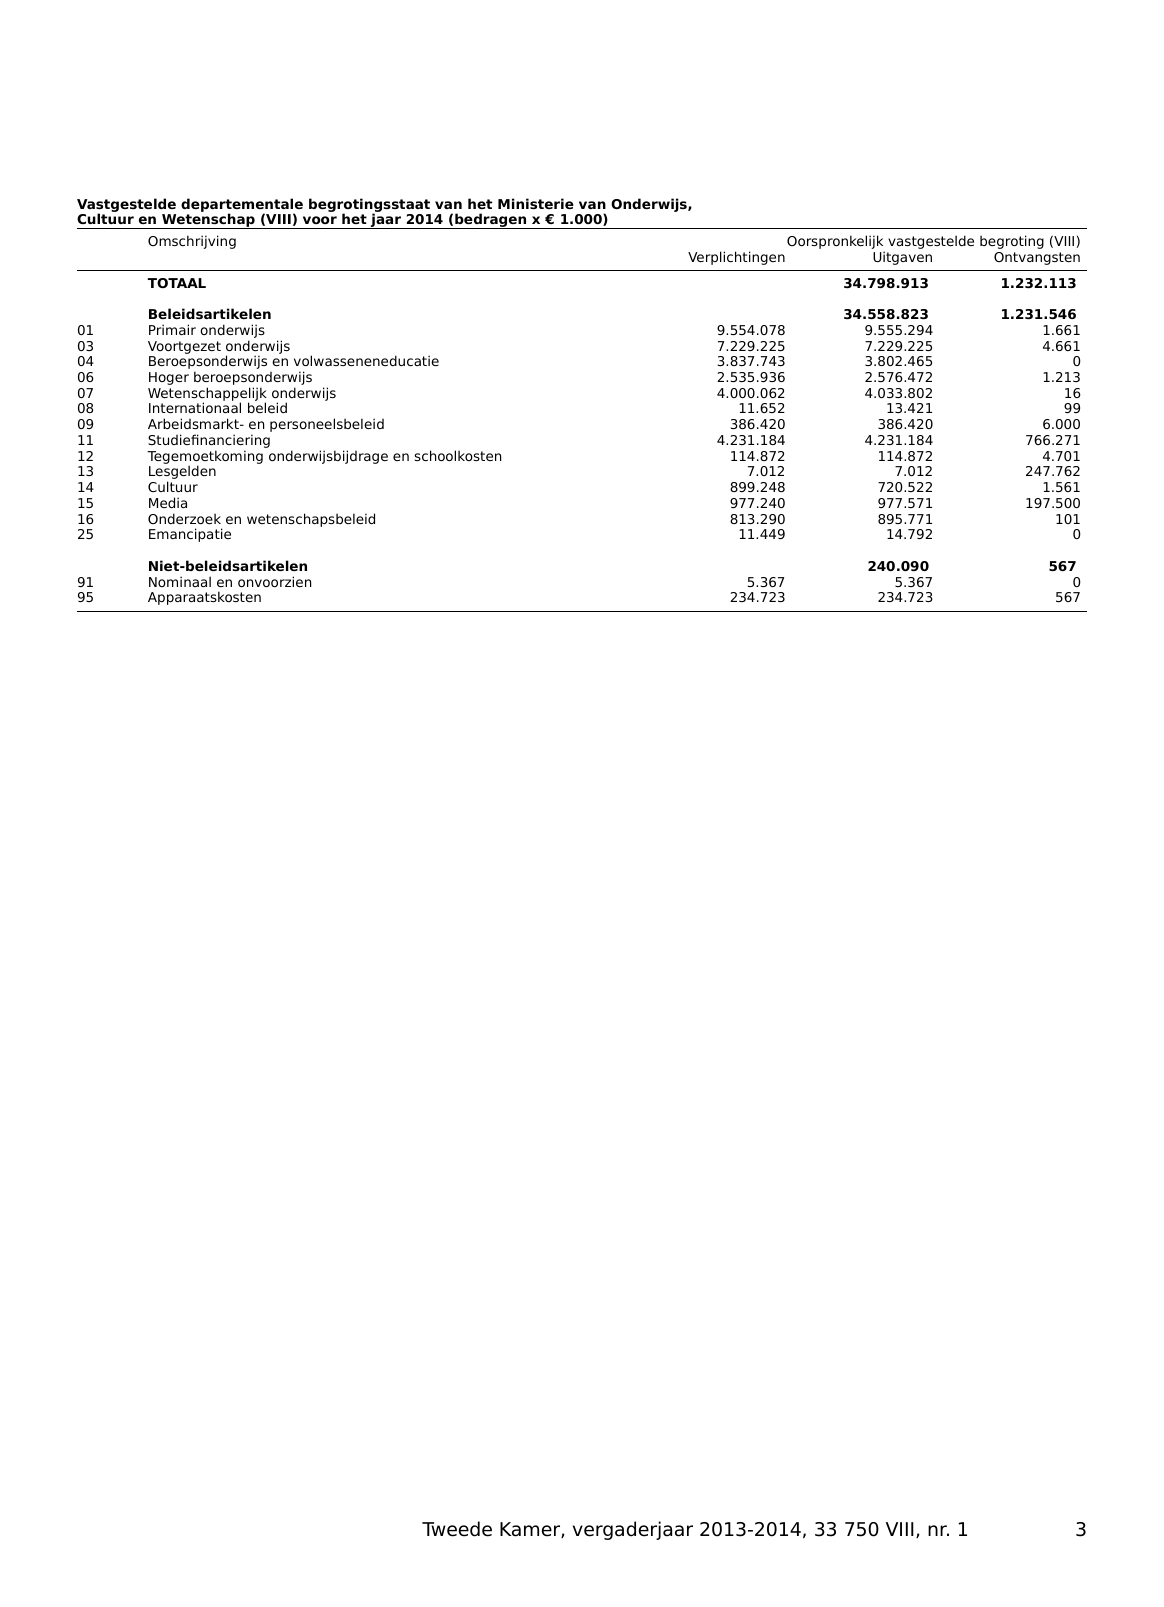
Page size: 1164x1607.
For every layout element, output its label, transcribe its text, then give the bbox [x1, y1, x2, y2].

table_cell [142, 249, 644, 270]
table_cell 09 [77, 417, 142, 433]
table_cell 16 [77, 511, 142, 527]
table_cell Oorspronkelijk vastgestelde begroting (VIII) [644, 229, 1087, 249]
table_cell 234.723 [791, 590, 939, 611]
table_cell Primair onderwijs [142, 323, 644, 338]
table_cell 5.367 [644, 574, 791, 590]
table_cell 03 [77, 339, 142, 354]
table_cell 7.229.225 [791, 339, 939, 354]
table_cell 07 [77, 386, 142, 401]
table_cell 3.837.743 [644, 354, 791, 370]
table_cell 11.449 [644, 527, 791, 543]
table_cell TOTAAL [142, 271, 644, 291]
table_cell Wetenschappelijk onderwijs [142, 386, 644, 401]
table_cell Beleidsartikelen [142, 307, 644, 323]
table_cell 1.232.113 [939, 271, 1087, 291]
table_cell 16 [939, 386, 1087, 401]
table_cell 25 [77, 527, 142, 543]
table_cell 720.522 [791, 480, 939, 496]
table_cell 5.367 [791, 574, 939, 590]
table_header Vastgestelde departementale begrotingsstaat van het Ministerie van Onderwijs, Cultuur en Wetenschap (VIII) voor het jaar 2014 (bedragen x € 1.000) [77, 196, 1087, 228]
table_cell 4.000.062 [644, 386, 791, 401]
table_cell 114.872 [791, 449, 939, 464]
table_cell 11.652 [644, 401, 791, 417]
table_cell 9.554.078 [644, 323, 791, 338]
table_cell 11 [77, 433, 142, 448]
table_cell 14 [77, 480, 142, 496]
table_cell 4.033.802 [791, 386, 939, 401]
table_cell 1.661 [939, 323, 1087, 338]
table_cell Studiefinanciering [142, 433, 644, 448]
table_cell 34.798.913 [791, 271, 939, 291]
table_cell Apparaatskosten [142, 590, 644, 611]
table_cell 01 [77, 323, 142, 338]
table_cell 12 [77, 449, 142, 464]
table_cell 91 [77, 574, 142, 590]
table_cell 7.012 [644, 464, 791, 480]
table_cell [77, 271, 142, 291]
table_cell 3.802.465 [791, 354, 939, 370]
table_cell 234.723 [644, 590, 791, 611]
table_cell 95 [77, 590, 142, 611]
table_cell 240.090 [791, 559, 939, 574]
table_cell Arbeidsmarkt- en personeelsbeleid [142, 417, 644, 433]
table_cell 15 [77, 496, 142, 511]
table_cell 1.213 [939, 370, 1087, 386]
table_cell [939, 543, 1087, 559]
table_cell 101 [939, 511, 1087, 527]
table_cell 4.701 [939, 449, 1087, 464]
table_cell 13 [77, 464, 142, 480]
table_cell Tegemoetkoming onderwijsbijdrage en schoolkosten [142, 449, 644, 464]
table_cell 197.500 [939, 496, 1087, 511]
table_cell Omschrijving [142, 229, 644, 249]
table_cell 2.576.472 [791, 370, 939, 386]
table_cell [77, 291, 142, 307]
table_cell 567 [939, 559, 1087, 574]
table_cell 99 [939, 401, 1087, 417]
table_cell 0 [939, 527, 1087, 543]
table_cell 9.555.294 [791, 323, 939, 338]
table_cell Verplichtingen [644, 249, 791, 270]
table_cell 386.420 [644, 417, 791, 433]
table_cell 4.231.184 [644, 433, 791, 448]
table_cell [77, 559, 142, 574]
table_cell [791, 291, 939, 307]
table_cell 114.872 [644, 449, 791, 464]
table_cell 0 [939, 354, 1087, 370]
table_cell [644, 271, 791, 291]
table_cell 899.248 [644, 480, 791, 496]
table_cell [77, 543, 142, 559]
table_cell 04 [77, 354, 142, 370]
table_cell 7.229.225 [644, 339, 791, 354]
table_cell Niet-beleidsartikelen [142, 559, 644, 574]
table_cell 13.421 [791, 401, 939, 417]
table_cell Emancipatie [142, 527, 644, 543]
table_cell 0 [939, 574, 1087, 590]
table_cell 1.231.546 [939, 307, 1087, 323]
table_cell 6.000 [939, 417, 1087, 433]
table_cell 4.231.184 [791, 433, 939, 448]
table_cell 4.661 [939, 339, 1087, 354]
table_cell [644, 559, 791, 574]
table_cell 1.561 [939, 480, 1087, 496]
table_cell 247.762 [939, 464, 1087, 480]
table_cell [791, 543, 939, 559]
table_cell 06 [77, 370, 142, 386]
table_cell 08 [77, 401, 142, 417]
table_cell Beroepsonderwijs en volwasseneneducatie [142, 354, 644, 370]
table_cell [142, 543, 644, 559]
table_cell 977.571 [791, 496, 939, 511]
table_cell 766.271 [939, 433, 1087, 448]
table_cell Internationaal beleid [142, 401, 644, 417]
table_cell 34.558.823 [791, 307, 939, 323]
table_cell Nominaal en onvoorzien [142, 574, 644, 590]
table_cell [142, 291, 644, 307]
table_cell [939, 291, 1087, 307]
table_cell 895.771 [791, 511, 939, 527]
table_cell [77, 307, 142, 323]
table_cell 386.420 [791, 417, 939, 433]
table_cell [644, 543, 791, 559]
table_cell [77, 229, 142, 249]
table_cell 7.012 [791, 464, 939, 480]
table_cell Media [142, 496, 644, 511]
table_cell Cultuur [142, 480, 644, 496]
table_cell Onderzoek en wetenschapsbeleid [142, 511, 644, 527]
table_cell [644, 307, 791, 323]
table_cell 813.290 [644, 511, 791, 527]
table_cell 977.240 [644, 496, 791, 511]
table_cell Ontvangsten [939, 249, 1087, 270]
table_cell Lesgelden [142, 464, 644, 480]
table_cell Uitgaven [791, 249, 939, 270]
table_cell 14.792 [791, 527, 939, 543]
table_cell [77, 249, 142, 270]
table_cell [644, 291, 791, 307]
table_cell 2.535.936 [644, 370, 791, 386]
table_cell 567 [939, 590, 1087, 611]
table_cell Voortgezet onderwijs [142, 339, 644, 354]
table_cell Hoger beroepsonderwijs [142, 370, 644, 386]
